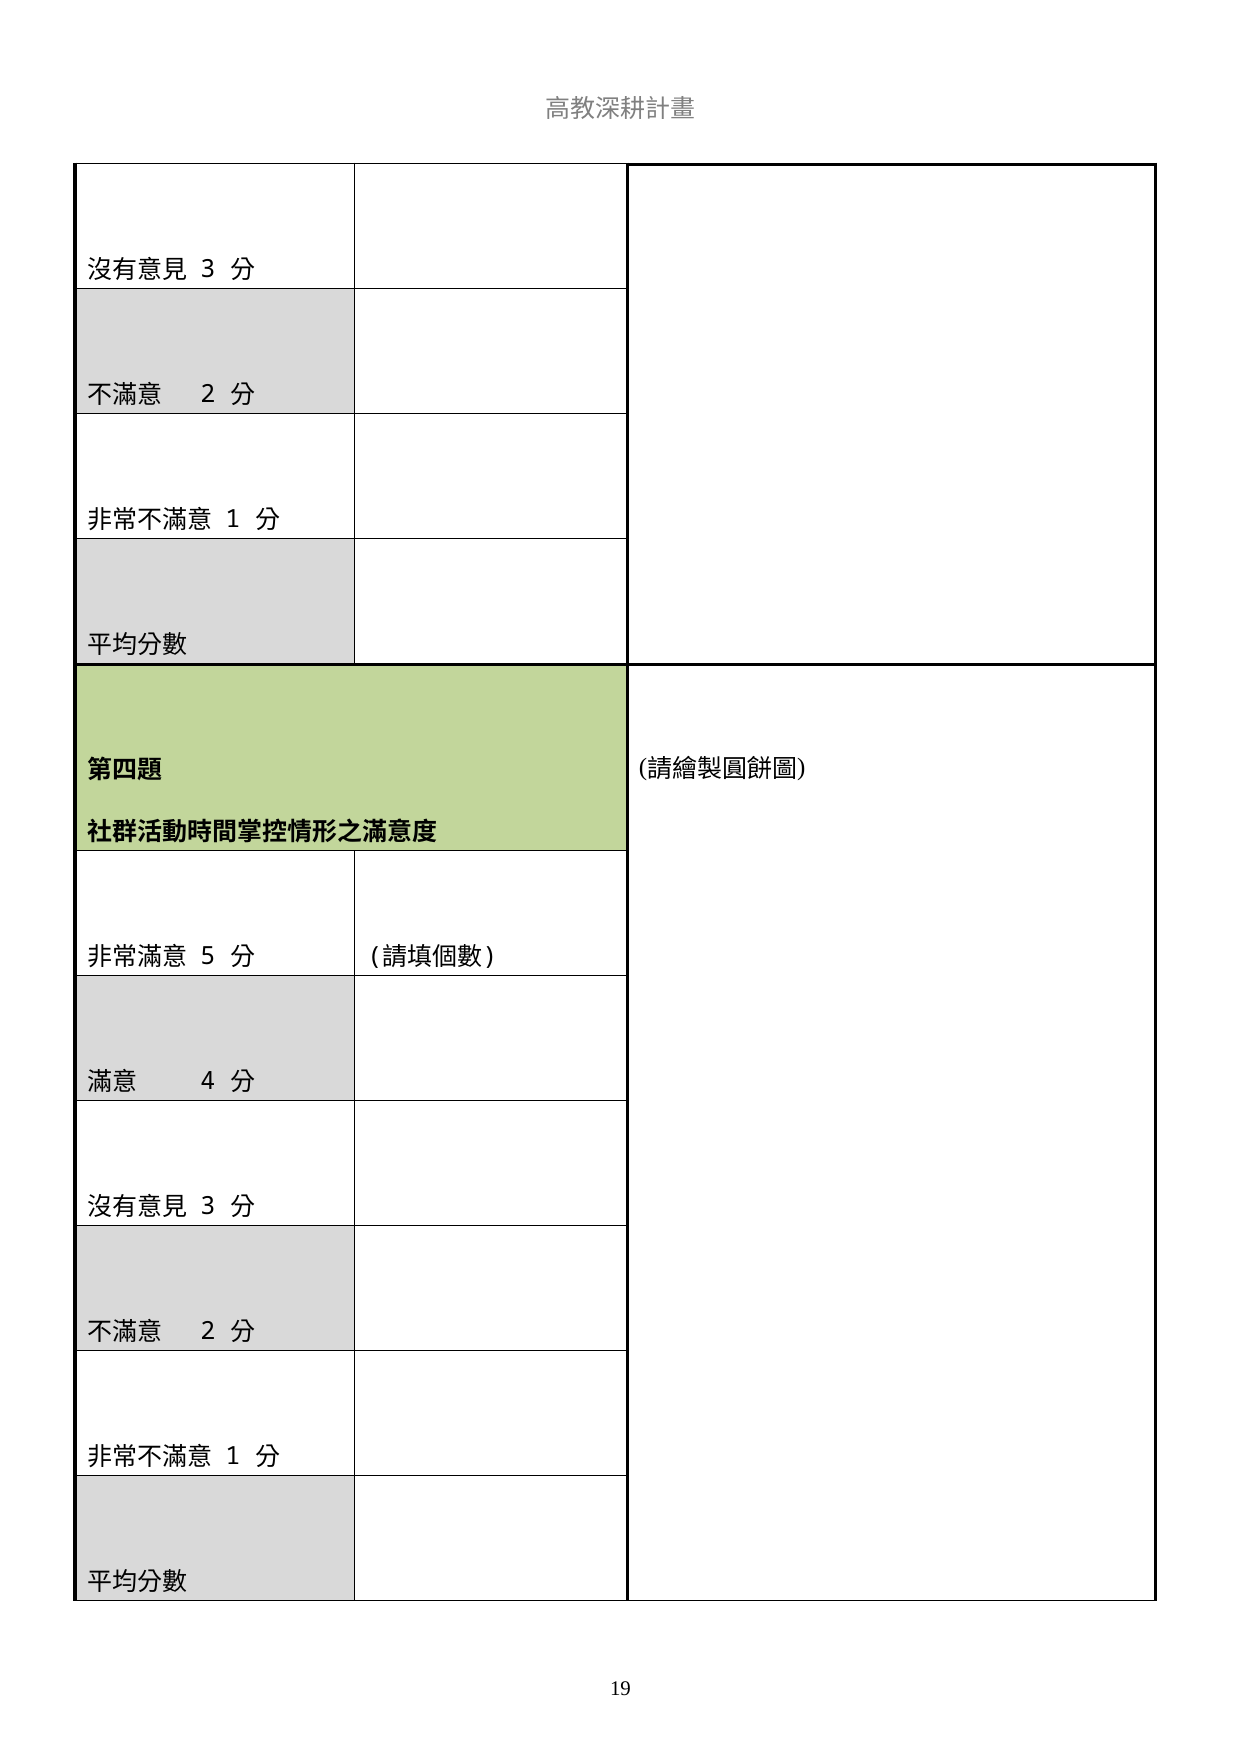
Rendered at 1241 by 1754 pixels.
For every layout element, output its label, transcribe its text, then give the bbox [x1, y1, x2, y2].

table_cell 滿意 4 分 [77, 976, 354, 1100]
table_cell [355, 1351, 626, 1475]
table_cell [355, 976, 626, 1100]
table_cell 沒有意見 3 分 [77, 164, 354, 288]
table_cell [355, 1226, 626, 1350]
table_cell [355, 164, 626, 288]
table_cell [629, 166, 1154, 663]
table_cell (請繪製圓餅圖) [629, 666, 1154, 1600]
table_cell [355, 539, 626, 663]
table_cell [355, 1101, 626, 1225]
table_cell 平均分數 [77, 1476, 354, 1600]
table_cell [355, 289, 626, 413]
table_cell 非常不滿意 1 分 [77, 414, 354, 538]
table_cell 第四題 社群活動時間掌控情形之滿意度 [77, 666, 626, 850]
table_cell [355, 1476, 626, 1600]
table_cell 沒有意見 3 分 [77, 1101, 354, 1225]
table_cell 非常不滿意 1 分 [77, 1351, 354, 1475]
table_cell 不滿意 2 分 [77, 289, 354, 413]
table_cell [355, 414, 626, 538]
table_cell 平均分數 [77, 539, 354, 663]
table_cell (請填個數) [355, 851, 626, 975]
table_cell 非常滿意 5 分 [77, 851, 354, 975]
table_cell 不滿意 2 分 [77, 1226, 354, 1350]
